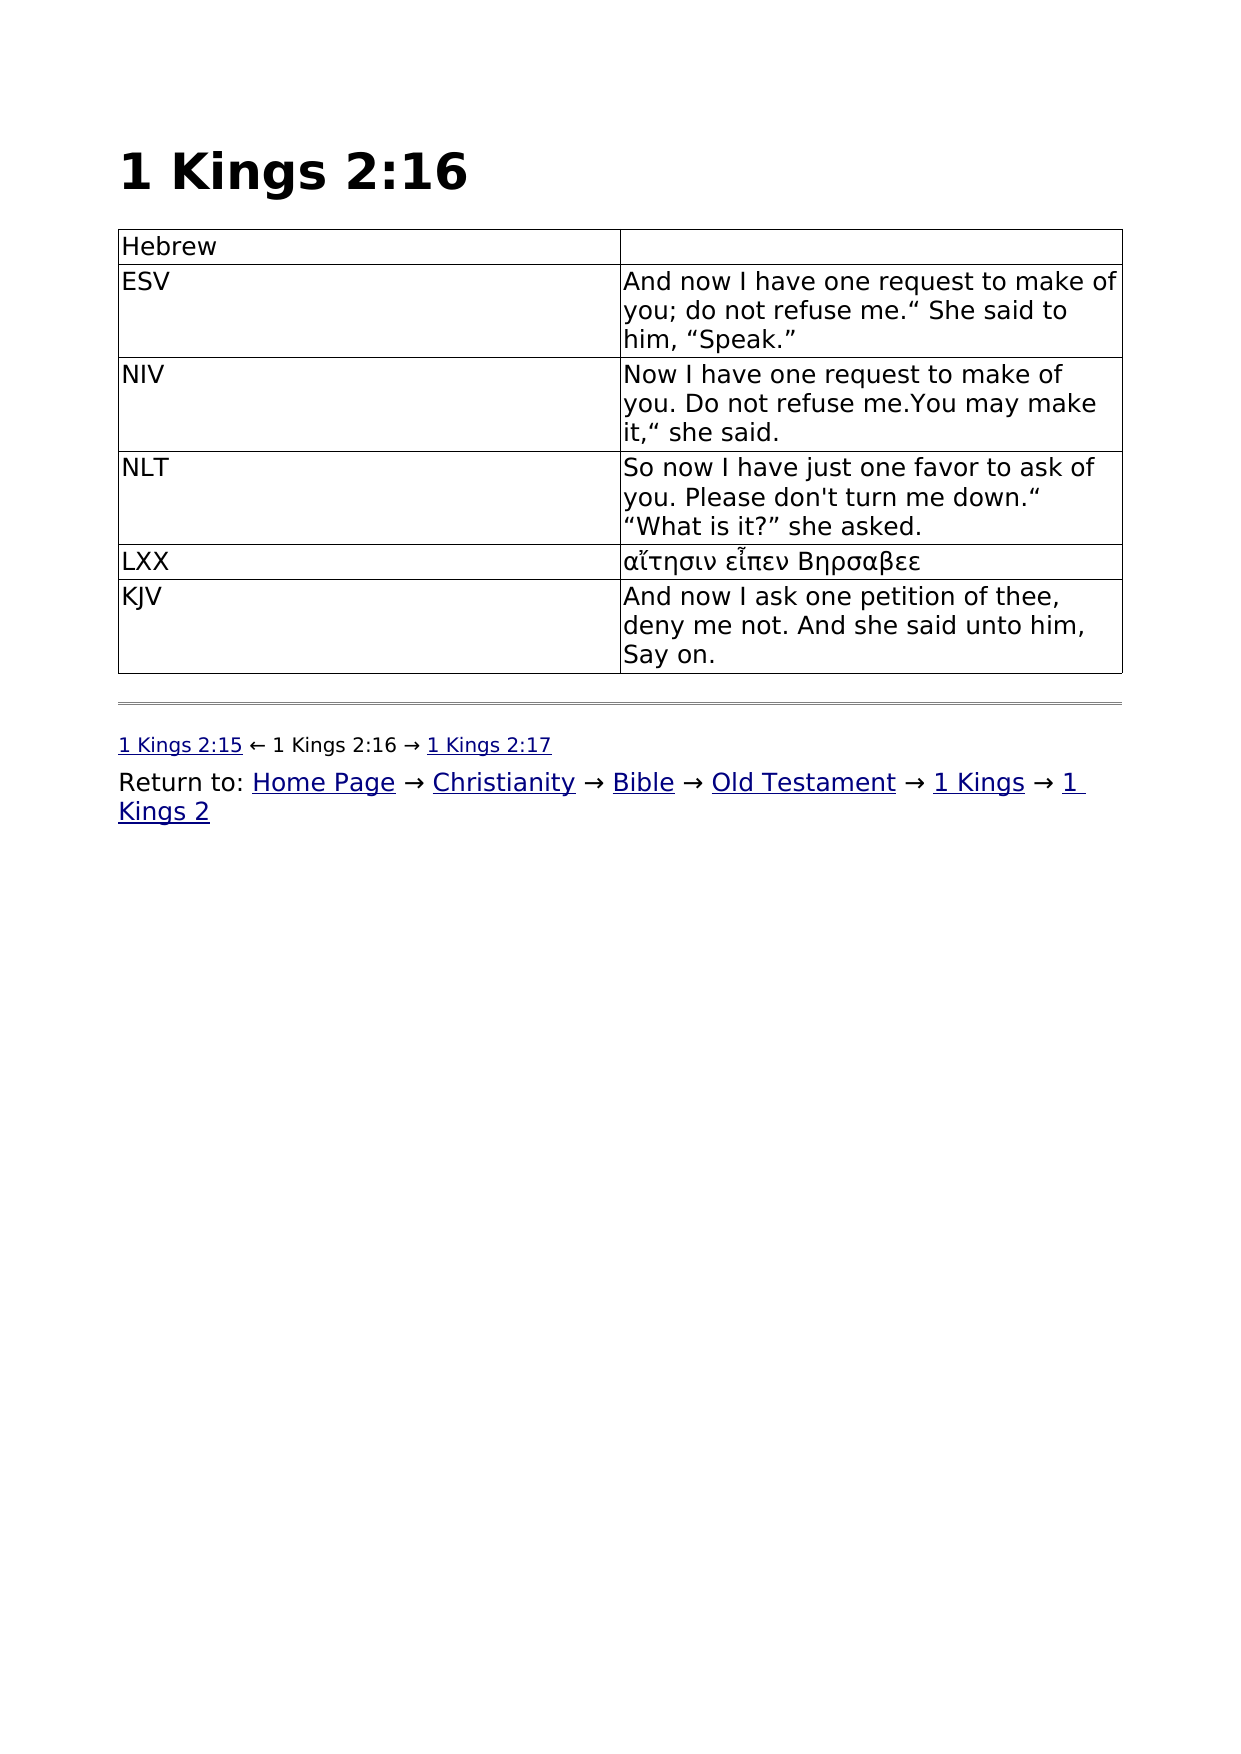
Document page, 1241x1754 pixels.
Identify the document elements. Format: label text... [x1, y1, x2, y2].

table_header Hebrew [119, 230, 620, 264]
table_cell So now I have just one favor to ask of you. Please don't turn me down.“ “What is it?” she asked. [621, 452, 1122, 544]
table_cell ESV [119, 265, 620, 357]
text 1 Kings 2:15 ← 1 Kings 2:16 → 1 Kings 2:17 [118, 734, 1122, 768]
table_cell NIV [119, 358, 620, 451]
table_cell αἴτησιν εἶπεν Βηρσαβεε [621, 545, 1122, 579]
table_cell Now I have one request to make of you. Do not refuse me.You may make it,“ she said. [621, 358, 1122, 451]
table_header [621, 230, 1122, 264]
table_cell And now I have one request to make of you; do not refuse me.“ She said to him, “Speak.” [621, 265, 1122, 357]
table_cell NLT [119, 452, 620, 544]
table_cell And now I ask one petition of thee, deny me not. And she said unto him, Say on. [621, 580, 1122, 673]
table_cell LXX [119, 545, 620, 579]
text Return to: Home Page → Christianity → Bible → Old Testament → 1 Kings → 1 Kings 2 [118, 768, 1122, 826]
table_cell KJV [119, 580, 620, 673]
subtitle 1 Kings 2:16 [118, 143, 1122, 201]
